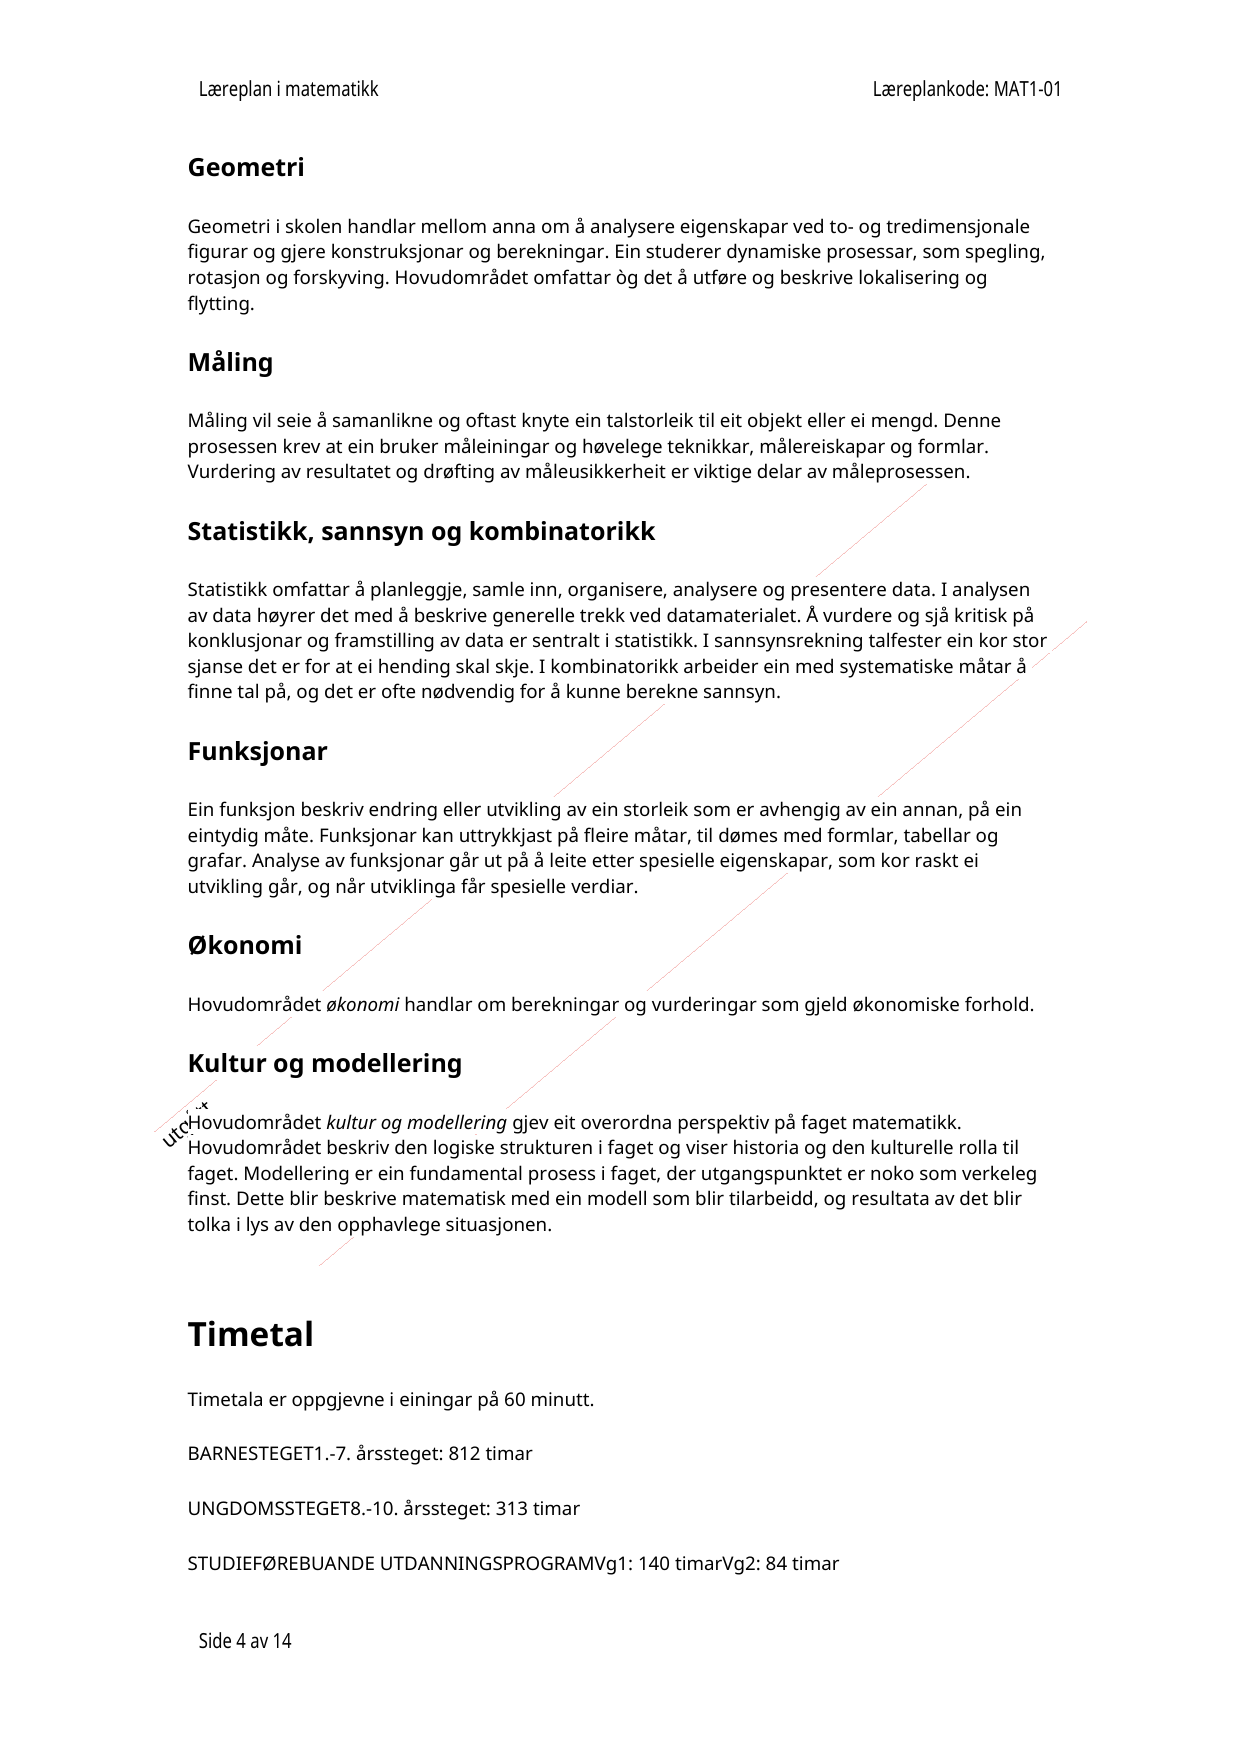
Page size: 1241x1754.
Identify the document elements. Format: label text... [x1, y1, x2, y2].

text Geometri i skolen handlar mellom anna om å analysere eigenskapar ved to- og tredimensjonale figurar og gjere konstruksjonar og berekningar. Ein studerer dynamiske prosessar, som spegling, rotasjon og forskyving. Hovudområdet omfattar òg det å utføre og beskrive lokalisering og flytting. [255, 213, 1053, 315]
text Måling vil seie å samanlikne og oftast knyte ein talstorleik til eit objekt eller ei mengd. Denne prosessen krev at ein bruker måleiningar og høvelege teknikkar, målereiskapar og formlar. Vurdering av resultatet og drøfting av måleusikkerheit er viktige delar av måleprosessen. [971, 408, 1053, 484]
text STUDIEFØREBUANDE UTDANNINGSPROGRAMVg1: 140 timarVg2: 84 timar [840, 1550, 1053, 1575]
subtitle [915, 733, 1053, 767]
subtitle [591, 733, 952, 767]
subtitle Kultur og modellering [469, 1046, 579, 1080]
text BARNESTEGET1.-7. årssteget: 812 timar [533, 1441, 1053, 1466]
subtitle Funksjonar [187, 733, 628, 767]
subtitle Statistikk, sannsyn og kombinatorikk [187, 513, 890, 547]
subtitle Måling [187, 344, 1053, 378]
text Ein funksjon beskriv endring eller utvikling av ein storleik som er avhengig av ein annan, på ein eintydig måte. Funksjonar kan uttrykkjast på fleire måtar, til dømes med formlar, tabellar og grafar. Analyse av funksjonar går ut på å leite etter spesielle eigenskapar, som kor raskt ei utvikling går, og når utviklinga får spesielle verdiar. [758, 797, 1053, 899]
text UNGDOMSSTEGET8.-10. årssteget: 313 timar [580, 1495, 1053, 1521]
subtitle Økonomi [309, 928, 396, 962]
text Hovudområdet kultur og modellering gjev eit overordna perspektiv på faget matematikk. Hovudområdet beskriv den logiske strukturen i faget og viser historia og den kulturelle rolla til faget. Modellering er ein fundamental prosess i faget, der utgangspunktet er noko som verkeleg finst. Dette blir beskrive matematisk med ein modell som blir tilarbeidd, og resultata av det blir tolka i lys av den opphavlege situasjonen. [477, 1109, 1053, 1237]
subtitle Økonomi [358, 928, 720, 962]
subtitle Timetal [323, 1266, 1053, 1357]
subtitle Kultur og modellering [542, 1046, 1053, 1080]
text Timetala er oppgjevne i einingar på 60 minutt. [595, 1386, 1053, 1411]
subtitle Geometri [311, 150, 1053, 184]
subtitle Økonomi [683, 928, 1053, 962]
subtitle [853, 513, 1053, 547]
